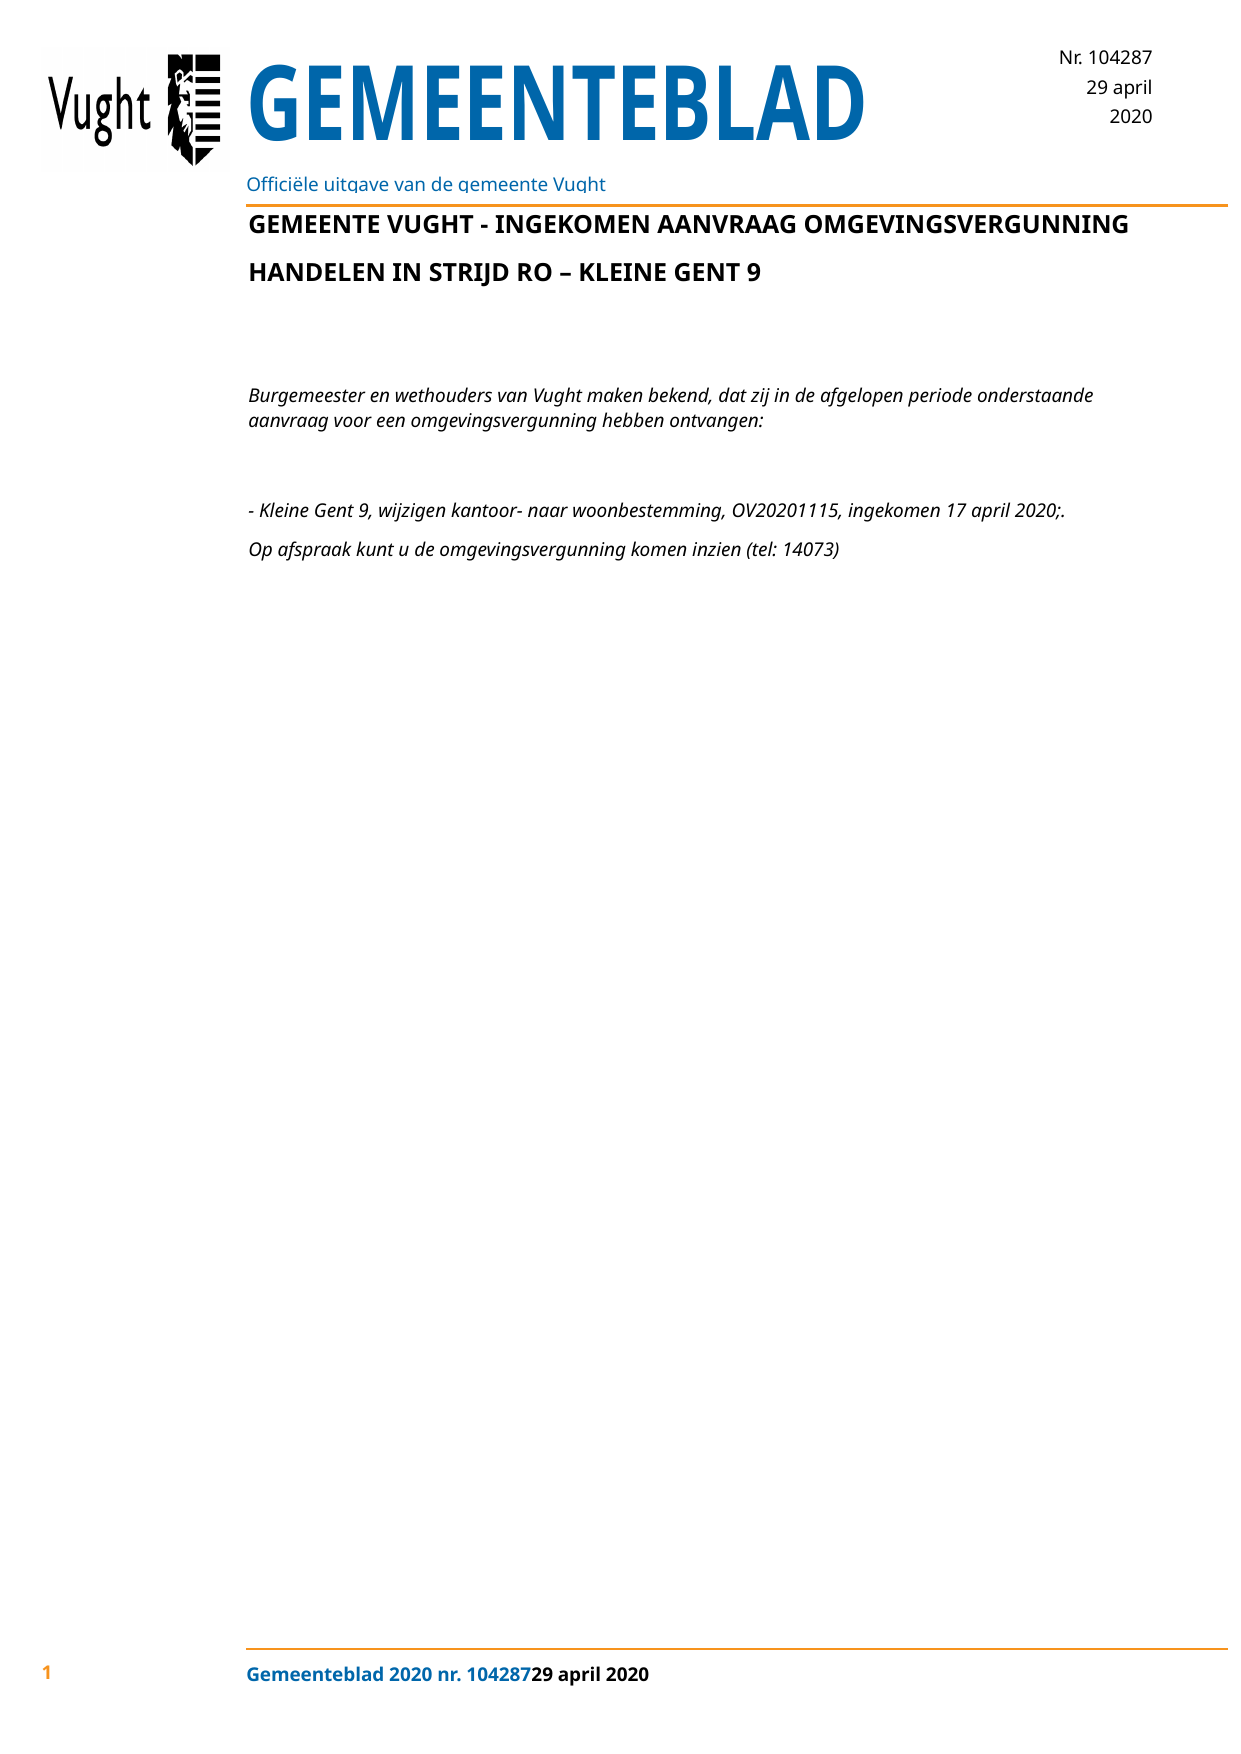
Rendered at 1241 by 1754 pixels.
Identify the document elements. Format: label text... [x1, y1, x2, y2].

text - Kleine Gent 9, wijzigen kantoor- naar woonbestemming, OV20201115, ingekomen 17 april 2020;. [248, 497, 1152, 523]
text Op afspraak kunt u de omgevingsvergunning komen inzien (tel: 14073) [248, 537, 1152, 562]
picture [41, 47, 231, 172]
text GEMEENTE VUGHT - INGEKOMEN AANVRAAG OMGEVINGSVERGUNNING HANDELEN IN STRIJD RO – KLEINE GENT 9 [248, 207, 1152, 288]
text Burgemeester en wethouders van Vught maken bekend, dat zij in de afgelopen periode onderstaande aanvraag voor een omgevingsvergunning hebben ontvangen: [248, 382, 1152, 433]
